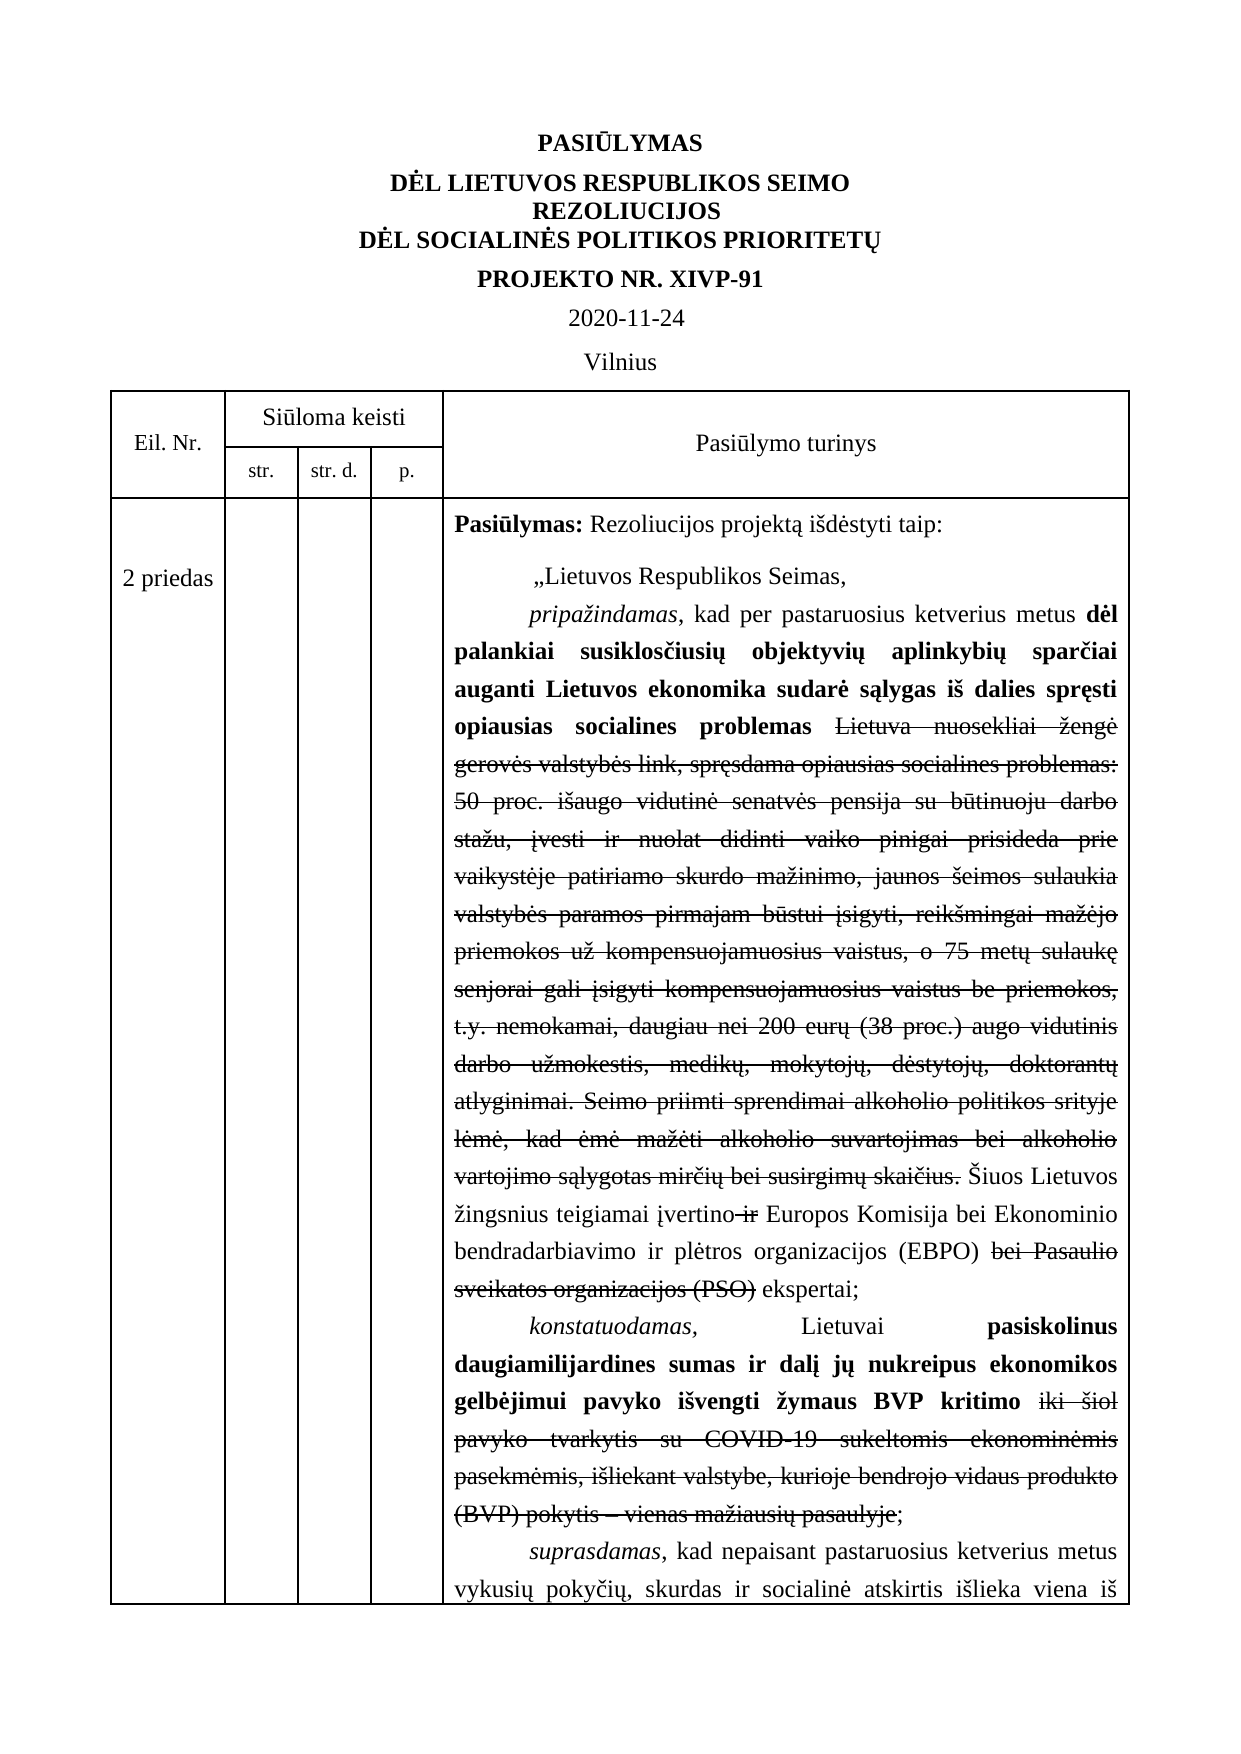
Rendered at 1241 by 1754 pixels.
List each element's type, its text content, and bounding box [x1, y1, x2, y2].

table_header Pasiūlymo turinys [444, 392, 1128, 497]
text REZOLIUCIJOS [118, 196, 1122, 225]
text PROJEKTO NR. XIVP-91 [118, 264, 1122, 293]
table_header Siūloma keisti [226, 392, 442, 446]
table_cell [299, 499, 370, 1602]
text PASIŪLYMAS [118, 128, 1122, 157]
table_cell Pasiūlymas: Rezoliucijos projektą išdėstyti taip: „Lietuvos Respublikos Seimas, pripažindamas, kad per pastaruosius ketverius metus dėl palankiai susiklosčiusių objektyvių aplinkybių sparčiai auganti Lietuvos ekonomika sudarė sąlygas iš dalies spręsti opiausias socialines problemas Lietuva nuosekliai žengė gerovės valstybės link, spręsdama opiausias socialines problemas: 50 proc. išaugo vidutinė senatvės pensija su būtinuoju darbo stažu, įvesti ir nuolat didinti vaiko pinigai prisideda prie vaikystėje patiriamo skurdo mažinimo, jaunos šeimos sulaukia valstybės paramos pirmajam būstui įsigyti, reikšmingai mažėjo priemokos už kompensuojamuosius vaistus, o 75 metų sulaukę senjorai gali įsigyti kompensuojamuosius vaistus be priemokos, t.y. nemokamai, daugiau nei 200 eurų (38 proc.) augo vidutinis darbo užmokestis, medikų, mokytojų, dėstytojų, doktorantų atlyginimai. Seimo priimti sprendimai alkoholio politikos srityje lėmė, kad ėmė mažėti alkoholio suvartojimas bei alkoholio vartojimo sąlygotas mirčių bei susirgimų skaičius. Šiuos Lietuvos žingsnius teigiamai įvertino ir Europos Komisija bei Ekonominio bendradarbiavimo ir plėtros organizacijos (EBPO) bei Pasaulio sveikatos organizacijos (PSO) ekspertai; konstatuodamas, Lietuvai pasiskolinus daugiamilijardines sumas ir dalį jų nukreipus ekonomikos gelbėjimui pavyko išvengti žymaus BVP kritimo iki šiol pavyko tvarkytis su COVID-19 sukeltomis ekonominėmis pasekmėmis, išliekant valstybe, kurioje bendrojo vidaus produkto (BVP) pokytis – vienas mažiausių pasaulyje; suprasdamas, kad nepaisant pastaruosius ketverius metus vykusių pokyčių, skurdas ir socialinė atskirtis išlieka viena iš [444, 499, 1128, 1602]
table_cell p. [372, 448, 442, 497]
table_cell str. d. [299, 448, 370, 497]
table_header Eil. Nr. [112, 392, 224, 497]
table_cell [372, 499, 442, 1602]
text DĖL LIETUVOS RESPUBLIKOS SEIMO [118, 168, 1122, 196]
text DĖL SOCIALINĖS POLITIKOS PRIORITETŲ [118, 225, 1122, 254]
text Vilnius [118, 347, 1122, 375]
table_cell str. [226, 448, 297, 497]
table_cell [226, 499, 297, 1602]
table_cell 2 priedas [112, 499, 224, 1602]
text 2020-11-24 [118, 303, 1122, 332]
